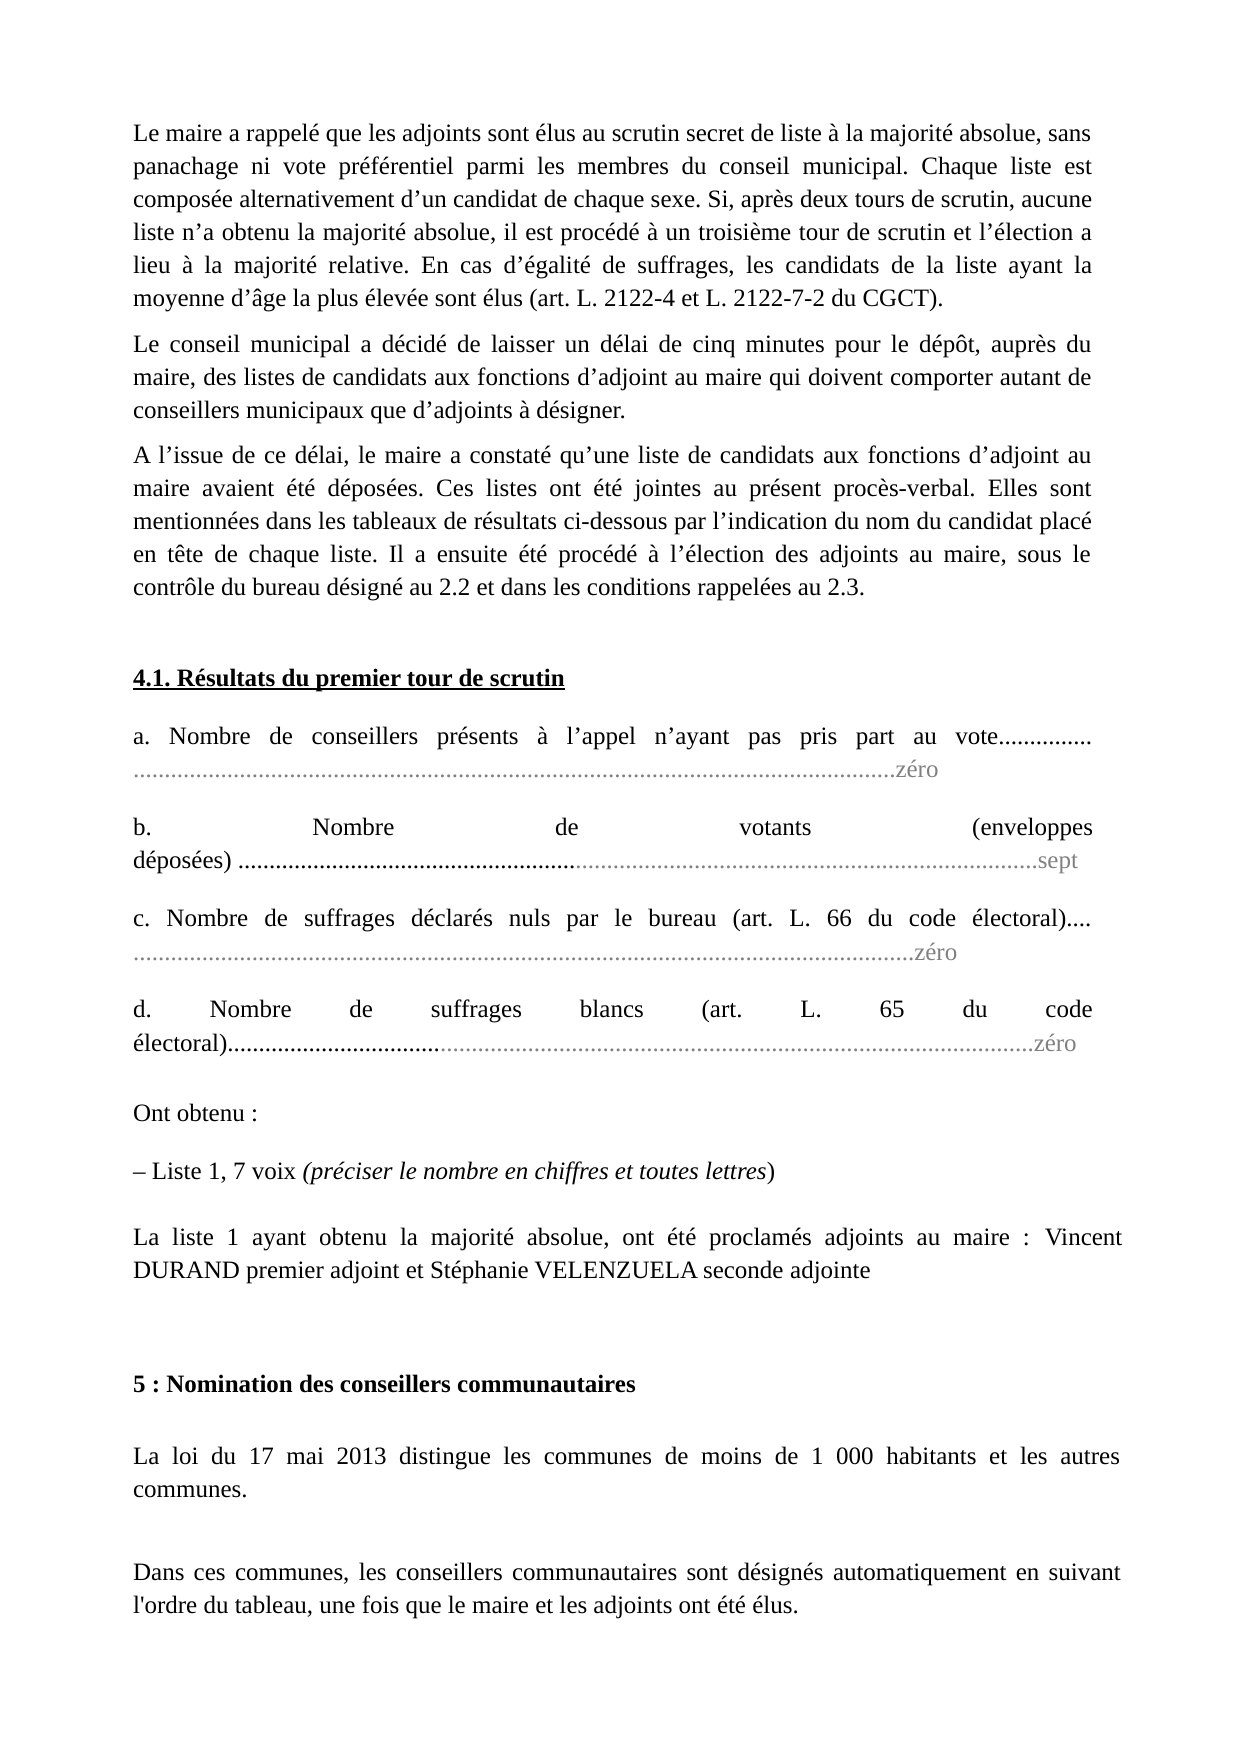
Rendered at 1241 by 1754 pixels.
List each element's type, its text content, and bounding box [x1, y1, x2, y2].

text a. Nombre de conseillers présents à l’appel n’ayant pas pris part au vote............... ..........................................................................................................................zéro [133, 721, 1093, 783]
text Ont obtenu : [133, 1098, 1122, 1127]
text b. Nombre de votants (enveloppes déposées) ................................................................................................................................sept [133, 812, 1093, 874]
text A l’issue de ce délai, le maire a constaté qu’une liste de candidats aux fonctions d’adjoint au maire avaient été déposées. Ces listes ont été jointes au présent procès-verbal. Elles sont mentionnées dans les tableaux de résultats ci-dessous par l’indication du nom du candidat placé en tête de chaque liste. Il a ensuite été procédé à l’élection des adjoints au maire, sous le contrôle du bureau désigné au 2.2 et dans les conditions rappelées au 2.3. [133, 440, 1093, 601]
text Le conseil municipal a décidé de laisser un délai de cinq minutes pour le dépôt, auprès du maire, des listes de candidats aux fonctions d’adjoint au maire qui doivent comporter autant de conseillers municipaux que d’adjoints à désigner. [133, 329, 1093, 423]
text 5 : Nomination des conseillers communautaires [133, 1369, 1122, 1398]
text La liste 1 ayant obtenu la majorité absolue, ont été proclamés adjoints au maire : Vincent DURAND premier adjoint et Stéphanie VELENZUELA seconde adjointe [133, 1222, 1122, 1284]
text Dans ces communes, les conseillers communautaires sont désignés automatiquement en suivant l'ordre du tableau, une fois que le maire et les adjoints ont été élus. [133, 1557, 1122, 1619]
text – Liste 1, 7 voix (préciser le nombre en chiffres et toutes lettres) [133, 1156, 1122, 1185]
text d. Nombre de suffrages blancs (art. L. 65 du code électoral).................................................................................................................................zéro [133, 994, 1093, 1056]
text 4.1. Résultats du premier tour de scrutin [133, 663, 1093, 692]
text Le maire a rappelé que les adjoints sont élus au scrutin secret de liste à la majorité absolue, sans panachage ni vote préférentiel parmi les membres du conseil municipal. Chaque liste est composée alternativement d’un candidat de chaque sexe. Si, après deux tours de scrutin, aucune liste n’a obtenu la majorité absolue, il est procédé à un troisième tour de scrutin et l’élection a lieu à la majorité relative. En cas d’égalité de suffrages, les candidats de la liste ayant la moyenne d’âge la plus élevée sont élus (art. L. 2122-4 et L. 2122-7-2 du CGCT). [133, 118, 1093, 312]
text La loi du 17 mai 2013 distingue les communes de moins de 1 000 habitants et les autres communes. [133, 1441, 1122, 1503]
text c. Nombre de suffrages déclarés nuls par le bureau (art. L. 66 du code électoral).... .............................................................................................................................zéro [133, 903, 1093, 965]
